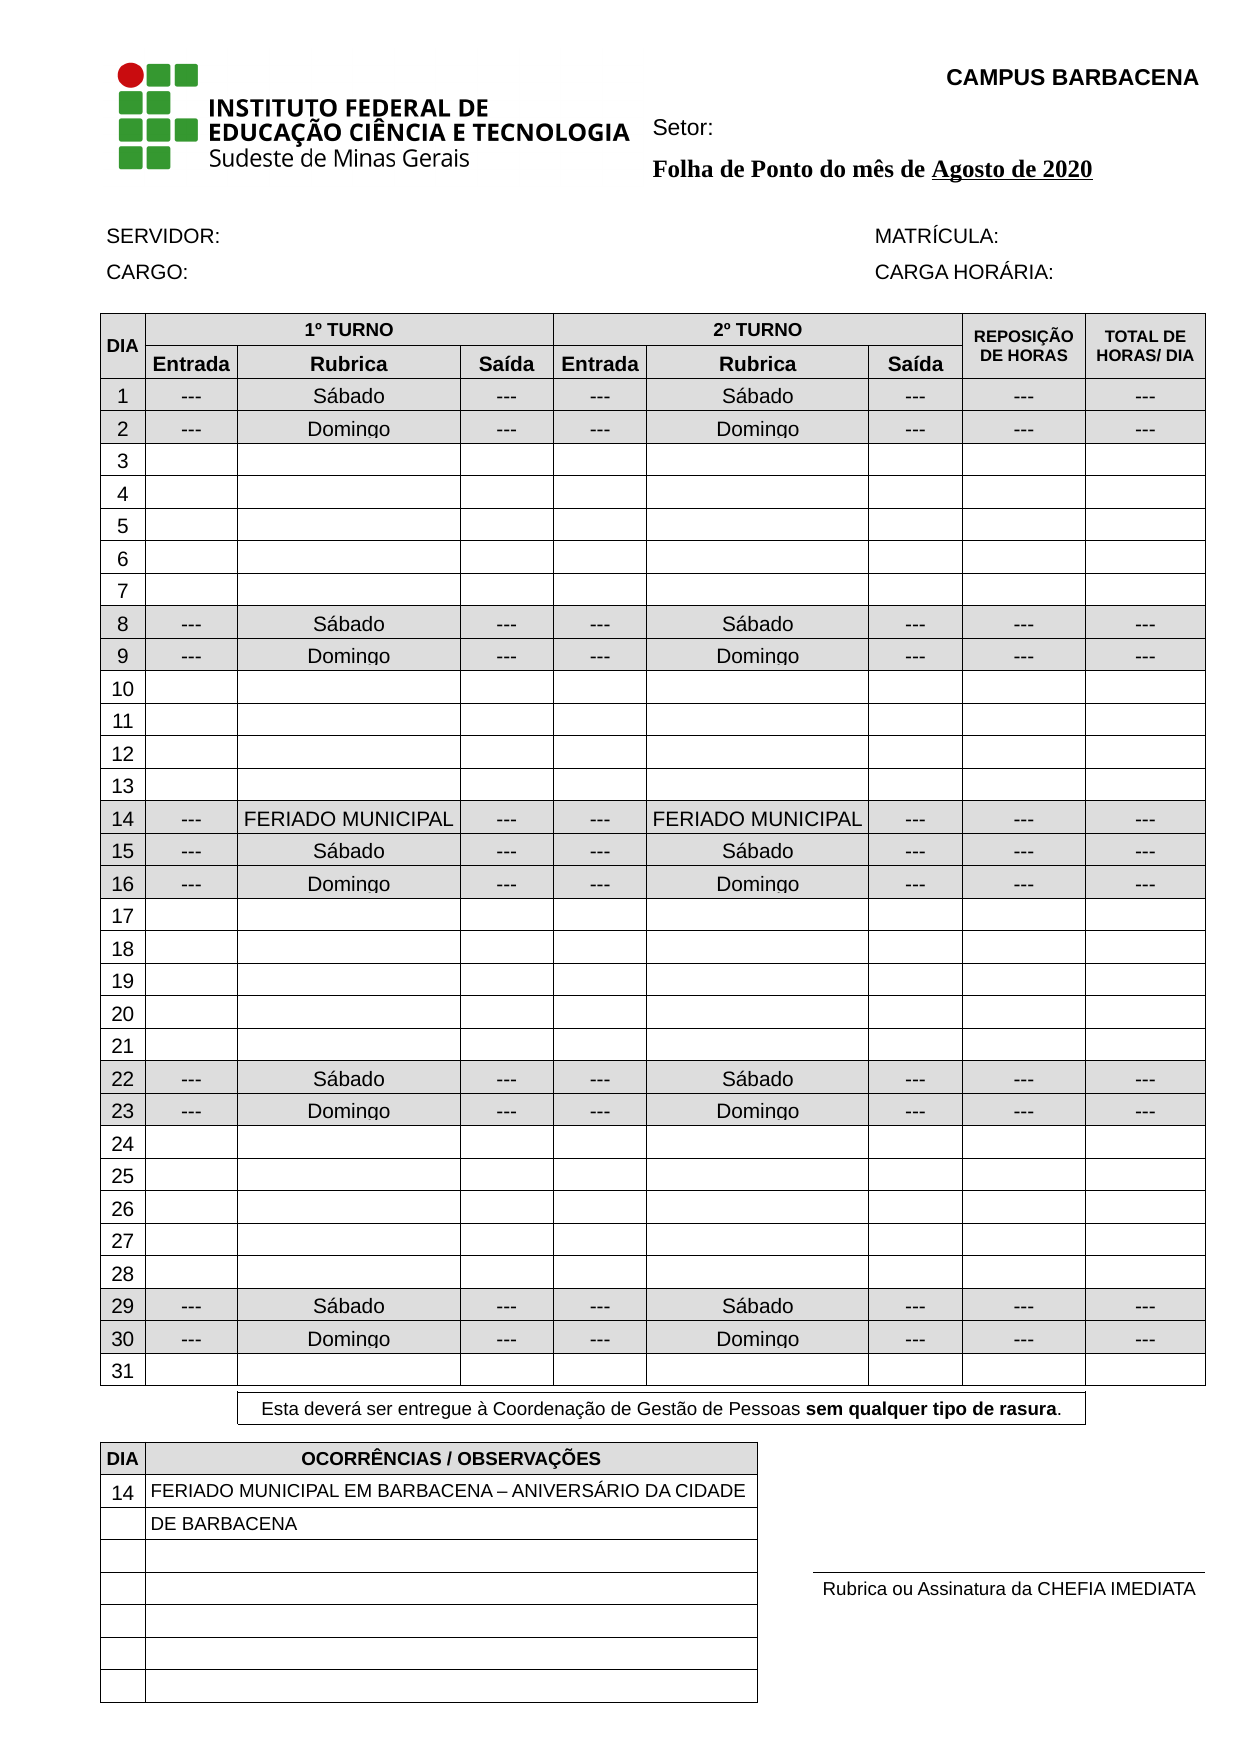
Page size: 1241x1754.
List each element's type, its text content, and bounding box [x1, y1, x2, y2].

table_cell --- [963, 1321, 1085, 1353]
table_cell [869, 964, 962, 995]
table_cell 2º TURNO [554, 314, 962, 345]
table_cell [758, 289, 869, 313]
table_cell [238, 1029, 460, 1060]
table_cell [1086, 574, 1205, 605]
table_cell [100, 1424, 1205, 1442]
table_cell Sábado [647, 834, 868, 865]
table_cell [1085, 1637, 1205, 1669]
table_cell [1086, 1159, 1205, 1190]
table_cell [869, 1126, 962, 1158]
table_cell TOTAL DE HORAS/ DIA [1086, 314, 1205, 378]
table_cell [1086, 704, 1205, 735]
table_cell [146, 1540, 757, 1572]
table_cell [1085, 189, 1205, 218]
table_cell [461, 1191, 553, 1223]
table_cell [869, 671, 962, 703]
table_cell 2 [101, 411, 145, 443]
table_cell [758, 1572, 813, 1604]
table_cell --- [963, 379, 1085, 410]
table_cell [869, 1474, 962, 1507]
table_cell [963, 704, 1085, 735]
table_cell [460, 289, 553, 313]
table_cell [647, 1354, 868, 1385]
table_cell [1086, 541, 1205, 573]
table_cell [554, 1354, 646, 1385]
table_cell [1086, 1224, 1205, 1255]
table_cell [461, 509, 553, 540]
table_cell [1086, 671, 1205, 703]
table_cell [1086, 1354, 1205, 1385]
table_cell --- [146, 866, 237, 898]
table_cell [146, 1573, 757, 1604]
table_cell [1085, 1604, 1205, 1637]
table_cell [1086, 1256, 1205, 1288]
table_cell [238, 1354, 460, 1385]
table_cell [146, 509, 237, 540]
table_cell 29 [101, 1289, 145, 1320]
table_cell 23 [101, 1094, 145, 1125]
table_cell --- [461, 379, 553, 410]
table_cell CARGO: [100, 254, 869, 289]
table_cell OCORRÊNCIAS / OBSERVAÇÕES [146, 1443, 757, 1474]
table_cell Rubrica [238, 346, 460, 378]
table_cell [238, 931, 460, 963]
table_cell [146, 1638, 757, 1669]
table_cell 1º TURNO [146, 314, 553, 345]
table_cell [963, 736, 1085, 768]
table_cell [554, 899, 646, 930]
table_cell DE BARBACENA [146, 1508, 757, 1539]
table_cell [869, 1354, 962, 1385]
table_cell [554, 964, 646, 995]
table_cell --- [1086, 1094, 1205, 1125]
table_cell DIA [101, 314, 145, 378]
table_cell 6 [101, 541, 145, 573]
table_cell --- [1086, 639, 1205, 670]
table_cell [647, 1029, 868, 1060]
table_cell [554, 1126, 646, 1158]
table_cell --- [1086, 834, 1205, 865]
table_cell [146, 1029, 237, 1060]
table_cell [962, 1637, 1085, 1669]
table_cell [461, 769, 553, 800]
table_cell 19 [101, 964, 145, 995]
table_cell [647, 1126, 868, 1158]
table_cell [647, 671, 868, 703]
table_cell [758, 1442, 813, 1474]
table_cell [238, 574, 460, 605]
table_cell --- [554, 411, 646, 443]
table_cell [238, 289, 349, 313]
table_cell [146, 964, 237, 995]
table_cell SERVIDOR: [100, 219, 869, 254]
table_cell --- [869, 801, 962, 833]
table_cell [461, 444, 553, 475]
table_cell 18 [101, 931, 145, 963]
table_cell [1086, 476, 1205, 508]
table_cell 17 [101, 899, 145, 930]
table_cell --- [146, 1289, 237, 1320]
table_cell [554, 671, 646, 703]
table_header [553, 47, 647, 77]
table_cell [963, 509, 1085, 540]
table_cell [647, 444, 868, 475]
table_cell 13 [101, 769, 145, 800]
table_cell --- [1086, 801, 1205, 833]
table_cell 30 [101, 1321, 145, 1353]
table_cell --- [963, 411, 1085, 443]
table_cell [963, 574, 1085, 605]
table_cell --- [1086, 606, 1205, 638]
table_cell [813, 1474, 869, 1507]
table_cell [238, 736, 460, 768]
table_cell [146, 1670, 757, 1702]
table_cell [869, 509, 962, 540]
table_cell [869, 541, 962, 573]
table_cell [146, 671, 237, 703]
table_cell 11 [101, 704, 145, 735]
table_cell [869, 289, 962, 313]
table_cell --- [963, 834, 1085, 865]
table_cell [869, 996, 962, 1028]
table_cell [647, 509, 868, 540]
table_cell [963, 1256, 1085, 1288]
table_cell --- [869, 379, 962, 410]
table_cell [100, 148, 145, 189]
table_cell [101, 1508, 145, 1539]
table_cell --- [963, 801, 1085, 833]
table_cell 10 [101, 671, 145, 703]
table_cell [146, 476, 237, 508]
table_cell Setor: [647, 106, 1205, 148]
table_cell [554, 736, 646, 768]
table_cell Sábado [647, 379, 868, 410]
table_cell [963, 444, 1085, 475]
table_cell [238, 899, 460, 930]
table_cell --- [461, 1094, 553, 1125]
table_cell [963, 1191, 1085, 1223]
table_cell --- [461, 639, 553, 670]
table_cell --- [869, 866, 962, 898]
table_cell 1 [101, 379, 145, 410]
table_header [100, 47, 145, 77]
table_cell [869, 1256, 962, 1288]
table_cell [146, 931, 237, 963]
table_cell [146, 769, 237, 800]
table_cell --- [869, 411, 962, 443]
table_cell [101, 1605, 145, 1637]
table_cell [146, 1256, 237, 1288]
table_cell [813, 1604, 869, 1637]
table_cell Sábado [238, 606, 460, 638]
table_cell [101, 1670, 145, 1702]
table_cell [554, 476, 646, 508]
picture [103, 48, 644, 187]
table_cell --- [963, 639, 1085, 670]
table_cell [647, 964, 868, 995]
table_cell [1085, 1507, 1205, 1539]
table_cell [869, 736, 962, 768]
table_cell [238, 996, 460, 1028]
table_cell [146, 1354, 237, 1385]
table_cell [554, 509, 646, 540]
table_cell --- [554, 1321, 646, 1353]
table_cell [554, 996, 646, 1028]
table_cell [101, 1573, 145, 1604]
table_cell 28 [101, 1256, 145, 1288]
table_cell [146, 704, 237, 735]
table_cell [554, 1159, 646, 1190]
table_cell [963, 541, 1085, 573]
table_cell MATRÍCULA: [869, 219, 1205, 254]
table_cell [962, 1442, 1085, 1474]
table_cell CARGA HORÁRIA: [869, 254, 1205, 289]
table_cell DIA [101, 1443, 145, 1474]
table_cell [963, 931, 1085, 963]
table_cell [101, 1638, 145, 1669]
table_cell [758, 1539, 813, 1572]
table_cell [146, 1159, 237, 1190]
table_cell [461, 964, 553, 995]
table_cell [146, 736, 237, 768]
table_cell [238, 1126, 460, 1158]
table_cell --- [554, 866, 646, 898]
table_cell [647, 704, 868, 735]
table_cell [146, 899, 237, 930]
table_cell Domingo [647, 1094, 868, 1125]
table_cell --- [461, 606, 553, 638]
table_cell [554, 769, 646, 800]
table_cell [461, 899, 553, 930]
table_cell Sábado [647, 606, 868, 638]
table_cell [145, 189, 238, 218]
table_cell [1086, 509, 1205, 540]
table_cell Sábado [238, 1289, 460, 1320]
table_cell --- [554, 801, 646, 833]
table_cell [647, 1224, 868, 1255]
table_cell --- [1086, 1321, 1205, 1353]
table_cell --- [554, 1061, 646, 1093]
table_cell [869, 476, 962, 508]
table_cell --- [554, 1289, 646, 1320]
table_cell [461, 1126, 553, 1158]
table_cell [238, 671, 460, 703]
table_cell --- [963, 1061, 1085, 1093]
table_cell --- [554, 379, 646, 410]
table_cell --- [461, 1321, 553, 1353]
table_cell --- [1086, 379, 1205, 410]
table_cell --- [869, 1321, 962, 1353]
table_cell --- [146, 1061, 237, 1093]
table_cell [963, 671, 1085, 703]
table_cell --- [146, 606, 237, 638]
table_cell [460, 189, 553, 218]
table_cell Entrada [146, 346, 237, 378]
table_cell [962, 189, 1085, 218]
table_cell [813, 1507, 869, 1539]
table_cell 25 [101, 1159, 145, 1190]
table_cell --- [1086, 1061, 1205, 1093]
table_cell [554, 1029, 646, 1060]
table_cell Domingo [238, 639, 460, 670]
table_cell [963, 1354, 1085, 1385]
table_cell --- [869, 639, 962, 670]
table_cell [963, 769, 1085, 800]
table_cell [349, 289, 460, 313]
table_cell [238, 704, 460, 735]
table_cell [238, 964, 460, 995]
table_cell Rubrica ou Assinatura da CHEFIA IMEDIATA [813, 1573, 1205, 1604]
table_cell [962, 1474, 1085, 1507]
table_cell --- [461, 866, 553, 898]
table_cell [647, 1159, 868, 1190]
table_cell [461, 476, 553, 508]
table_cell [238, 1159, 460, 1190]
table_cell [869, 899, 962, 930]
table_cell --- [1086, 1289, 1205, 1320]
table_cell Domingo [238, 1094, 460, 1125]
table_cell FERIADO MUNICIPAL [647, 801, 868, 833]
table_cell [554, 1256, 646, 1288]
table_cell [554, 931, 646, 963]
table_cell --- [461, 1061, 553, 1093]
table_cell [1086, 931, 1205, 963]
table_cell [145, 289, 238, 313]
table_cell [1085, 1474, 1205, 1507]
table_cell Sábado [647, 1289, 868, 1320]
table_cell Domingo [647, 1321, 868, 1353]
table_cell [1086, 769, 1205, 800]
table_cell 20 [101, 996, 145, 1028]
table_cell [101, 1540, 145, 1572]
table_cell [1086, 996, 1205, 1028]
table_cell 21 [101, 1029, 145, 1060]
table_cell [146, 541, 237, 573]
table_cell --- [1086, 411, 1205, 443]
table_cell --- [554, 639, 646, 670]
table_cell [647, 1256, 868, 1288]
table_cell [461, 1224, 553, 1255]
table_cell [869, 1442, 962, 1474]
table_cell [647, 1191, 868, 1223]
table_cell [869, 574, 962, 605]
table_cell [1085, 289, 1205, 313]
table_header CAMPUS BARBACENA [647, 47, 1205, 106]
table_cell [869, 769, 962, 800]
table_cell [963, 964, 1085, 995]
table_cell [869, 189, 962, 218]
table_cell [238, 1191, 460, 1223]
table_cell --- [869, 1094, 962, 1125]
table_cell 31 [101, 1354, 145, 1385]
table_cell [100, 289, 145, 313]
table_cell [461, 1354, 553, 1385]
table_cell 3 [101, 444, 145, 475]
table_cell [647, 899, 868, 930]
table_cell [461, 671, 553, 703]
table_cell Folha de Ponto do mês de Agosto de 2020 [647, 148, 1205, 189]
table_cell [238, 769, 460, 800]
table_cell [554, 704, 646, 735]
table_cell [146, 1126, 237, 1158]
table_cell [461, 541, 553, 573]
table_cell 9 [101, 639, 145, 670]
table_cell [238, 476, 460, 508]
table_cell [1086, 964, 1205, 995]
table_cell [238, 1224, 460, 1255]
table_cell 14 [101, 1475, 145, 1507]
table_cell --- [963, 1094, 1085, 1125]
table_cell [1086, 1391, 1205, 1424]
table_cell 27 [101, 1224, 145, 1255]
table_cell [554, 574, 646, 605]
table_cell REPOSIÇÃO DE HORAS [963, 314, 1085, 378]
table_cell [461, 1159, 553, 1190]
table_cell [963, 899, 1085, 930]
table_cell --- [554, 834, 646, 865]
table_cell [238, 541, 460, 573]
table_cell [758, 1637, 813, 1669]
table_cell 15 [101, 834, 145, 865]
table_cell [146, 996, 237, 1028]
table_cell 5 [101, 509, 145, 540]
table_cell [100, 189, 145, 218]
table_cell [647, 476, 868, 508]
table_cell [869, 1191, 962, 1223]
table_cell Domingo [238, 411, 460, 443]
table_cell [554, 444, 646, 475]
table_cell [962, 1539, 1085, 1572]
table_cell Entrada [554, 346, 646, 378]
table_cell [238, 1256, 460, 1288]
table_cell [869, 1507, 962, 1539]
table_cell --- [461, 834, 553, 865]
table_cell Sábado [238, 834, 460, 865]
table_cell [869, 1669, 962, 1702]
table_cell --- [869, 1061, 962, 1093]
table_cell [461, 1256, 553, 1288]
table_cell [1086, 899, 1205, 930]
table_cell 8 [101, 606, 145, 638]
table_cell [1085, 1669, 1205, 1702]
table_cell [146, 1191, 237, 1223]
table_cell [869, 1159, 962, 1190]
table_cell --- [963, 866, 1085, 898]
table_cell --- [461, 411, 553, 443]
table_cell [1085, 1442, 1205, 1474]
table_cell [100, 1386, 1205, 1391]
table_cell [758, 1604, 813, 1637]
table_cell [813, 1442, 869, 1474]
table_cell [813, 1637, 869, 1669]
table_cell Sábado [238, 379, 460, 410]
table_cell [461, 574, 553, 605]
table_cell [962, 289, 1085, 313]
table_cell [647, 289, 758, 313]
table_cell [461, 1029, 553, 1060]
table_cell [869, 704, 962, 735]
table_cell Sábado [647, 1061, 868, 1093]
table_cell --- [1086, 866, 1205, 898]
table_cell [647, 189, 758, 218]
table_cell [1086, 1029, 1205, 1060]
table_cell [813, 1539, 869, 1572]
table_cell [146, 574, 237, 605]
table_cell [1086, 736, 1205, 768]
table_cell [647, 996, 868, 1028]
table_cell [963, 1159, 1085, 1190]
table_cell [962, 1669, 1085, 1702]
table_cell [145, 1391, 237, 1424]
table_cell [647, 541, 868, 573]
table_cell [647, 736, 868, 768]
table_cell --- [963, 1289, 1085, 1320]
table_cell [461, 996, 553, 1028]
table_cell [758, 1474, 813, 1507]
table_cell [553, 148, 647, 189]
table_cell [869, 1224, 962, 1255]
table_cell Rubrica [647, 346, 868, 378]
table_cell FERIADO MUNICIPAL EM BARBACENA – ANIVERSÁRIO DA CIDADE [146, 1475, 757, 1507]
table_cell [869, 1604, 962, 1637]
table_cell [758, 189, 869, 218]
table_cell --- [461, 1289, 553, 1320]
table_cell --- [869, 1289, 962, 1320]
table_cell [963, 1224, 1085, 1255]
table_cell --- [146, 411, 237, 443]
table_cell [1086, 1126, 1205, 1158]
table_cell Domingo [238, 1321, 460, 1353]
table_cell 24 [101, 1126, 145, 1158]
table_cell --- [146, 1094, 237, 1125]
table_cell 7 [101, 574, 145, 605]
table_cell [647, 931, 868, 963]
table_cell [349, 189, 460, 218]
table_cell [647, 574, 868, 605]
table_cell [1086, 444, 1205, 475]
table_cell Domingo [647, 866, 868, 898]
table_cell --- [869, 606, 962, 638]
table_cell [238, 444, 460, 475]
table_cell [461, 704, 553, 735]
table_cell [813, 1669, 869, 1702]
table_cell [869, 444, 962, 475]
table_cell [553, 289, 647, 313]
table_cell [962, 1507, 1085, 1539]
table_cell [1086, 1191, 1205, 1223]
table_cell 26 [101, 1191, 145, 1223]
table_cell --- [869, 834, 962, 865]
table_cell [869, 1539, 962, 1572]
table_cell FERIADO MUNICIPAL [238, 801, 460, 833]
table_cell [238, 509, 460, 540]
table_cell Saída [869, 346, 962, 378]
table_cell [869, 931, 962, 963]
table_cell Domingo [238, 866, 460, 898]
table_cell [146, 1605, 757, 1637]
table_cell Saída [461, 346, 553, 378]
table_cell --- [554, 1094, 646, 1125]
table_cell [758, 1507, 813, 1539]
table_cell --- [146, 834, 237, 865]
table_cell Esta deverá ser entregue à Coordenação de Gestão de Pessoas sem qualquer tipo de rasura. [238, 1393, 1085, 1424]
table_cell 4 [101, 476, 145, 508]
table_cell [869, 1029, 962, 1060]
table_cell [146, 1224, 237, 1255]
table_cell [100, 1391, 145, 1424]
table_cell --- [461, 801, 553, 833]
table_cell [554, 1191, 646, 1223]
table_cell [553, 189, 647, 218]
table_cell Sábado [238, 1061, 460, 1093]
table_cell [869, 1637, 962, 1669]
table_cell 12 [101, 736, 145, 768]
table_cell [962, 1604, 1085, 1637]
table_cell [1085, 1539, 1205, 1572]
table_cell [554, 1224, 646, 1255]
table_cell --- [146, 639, 237, 670]
table_cell 14 [101, 801, 145, 833]
table_cell Domingo [647, 411, 868, 443]
table_cell [461, 931, 553, 963]
table_cell [461, 736, 553, 768]
table_cell 16 [101, 866, 145, 898]
table_cell --- [146, 801, 237, 833]
table_cell [238, 189, 349, 218]
table_cell --- [146, 379, 237, 410]
table_cell [963, 1029, 1085, 1060]
table_cell --- [554, 606, 646, 638]
table_cell [554, 541, 646, 573]
table_cell [146, 444, 237, 475]
table_cell [963, 476, 1085, 508]
table_cell 22 [101, 1061, 145, 1093]
table_cell [647, 769, 868, 800]
table_cell --- [963, 606, 1085, 638]
table_cell [963, 996, 1085, 1028]
table_cell Domingo [647, 639, 868, 670]
table_cell [963, 1126, 1085, 1158]
table_cell --- [146, 1321, 237, 1353]
table_cell [758, 1669, 813, 1702]
